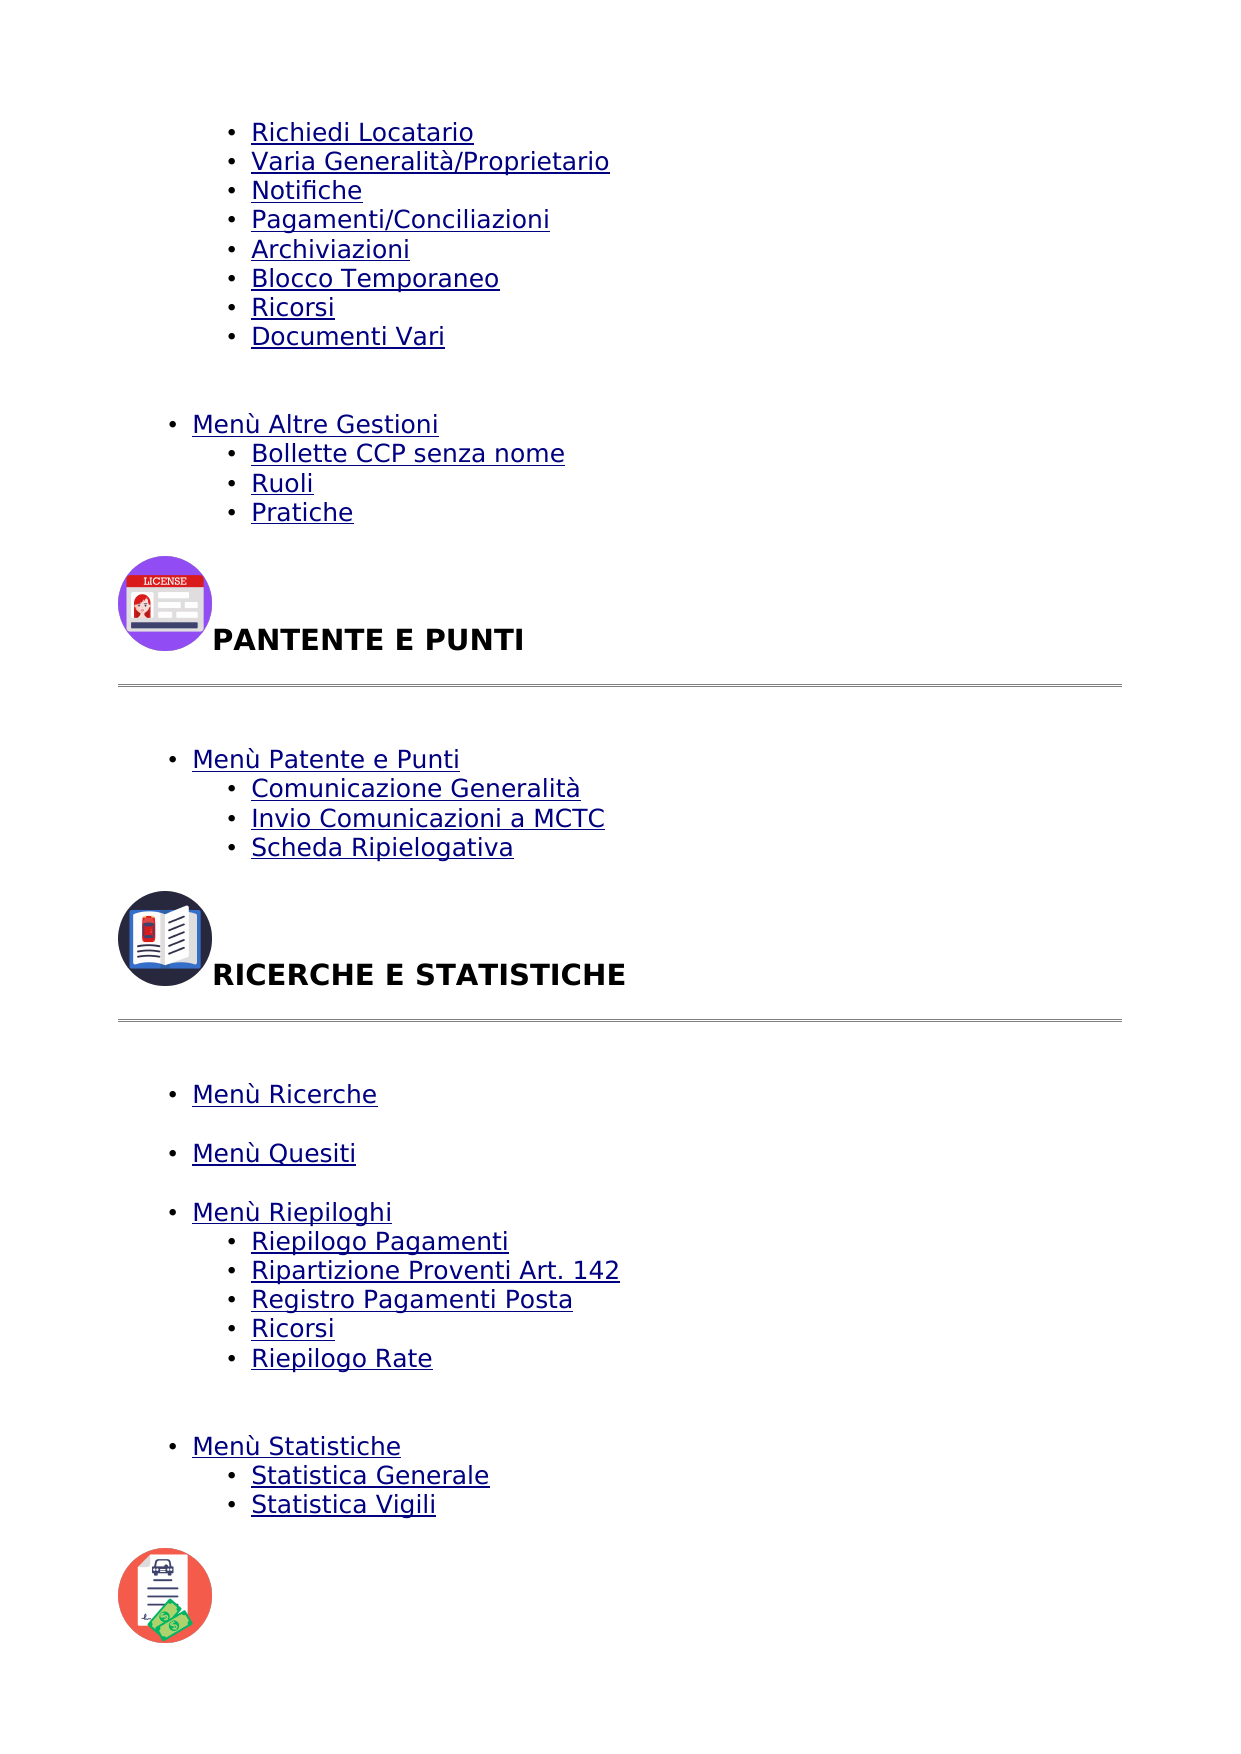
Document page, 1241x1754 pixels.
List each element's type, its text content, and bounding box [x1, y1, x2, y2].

list Pagamenti/Conciliazioni [236, 206, 1122, 235]
list Scheda Ripielogativa [236, 833, 1122, 862]
list Menù Altre Gestioni [177, 410, 1122, 439]
picture [118, 1548, 212, 1643]
list Registro Pagamenti Posta [236, 1285, 1122, 1314]
list Ruoli [236, 469, 1122, 498]
list Documenti Vari [236, 322, 1122, 351]
list Comunicazione Generalità [236, 775, 1122, 804]
list Varia Generalità/Proprietario [236, 147, 1122, 176]
subtitle PANTENTE E PUNTI [118, 623, 1122, 657]
list Ripartizione Proventi Art. 142 [236, 1256, 1122, 1285]
list Menù Quesiti [177, 1139, 1122, 1168]
list Pratiche [236, 498, 1122, 527]
list Menù Patente e Punti [177, 746, 1122, 775]
list Statistica Generale [236, 1461, 1122, 1490]
list Notifiche [236, 176, 1122, 206]
list Menù Statistiche [177, 1432, 1122, 1461]
subtitle RICERCHE E STATISTICHE [118, 958, 1122, 992]
list Statistica Vigili [236, 1490, 1122, 1519]
list Ricorsi [236, 293, 1122, 322]
list Ricorsi [236, 1314, 1122, 1344]
list Richiedi Locatario [236, 118, 1122, 147]
list Menù Riepiloghi [177, 1198, 1122, 1227]
picture [118, 891, 212, 986]
list Invio Comunicazioni a MCTC [236, 804, 1122, 833]
list Riepilogo Pagamenti [236, 1227, 1122, 1256]
list Archiviazioni [236, 235, 1122, 264]
picture [118, 556, 212, 651]
list Menù Ricerche [177, 1081, 1122, 1110]
list Bollette CCP senza nome [236, 439, 1122, 469]
list Blocco Temporaneo [236, 264, 1122, 293]
list Riepilogo Rate [236, 1344, 1122, 1373]
